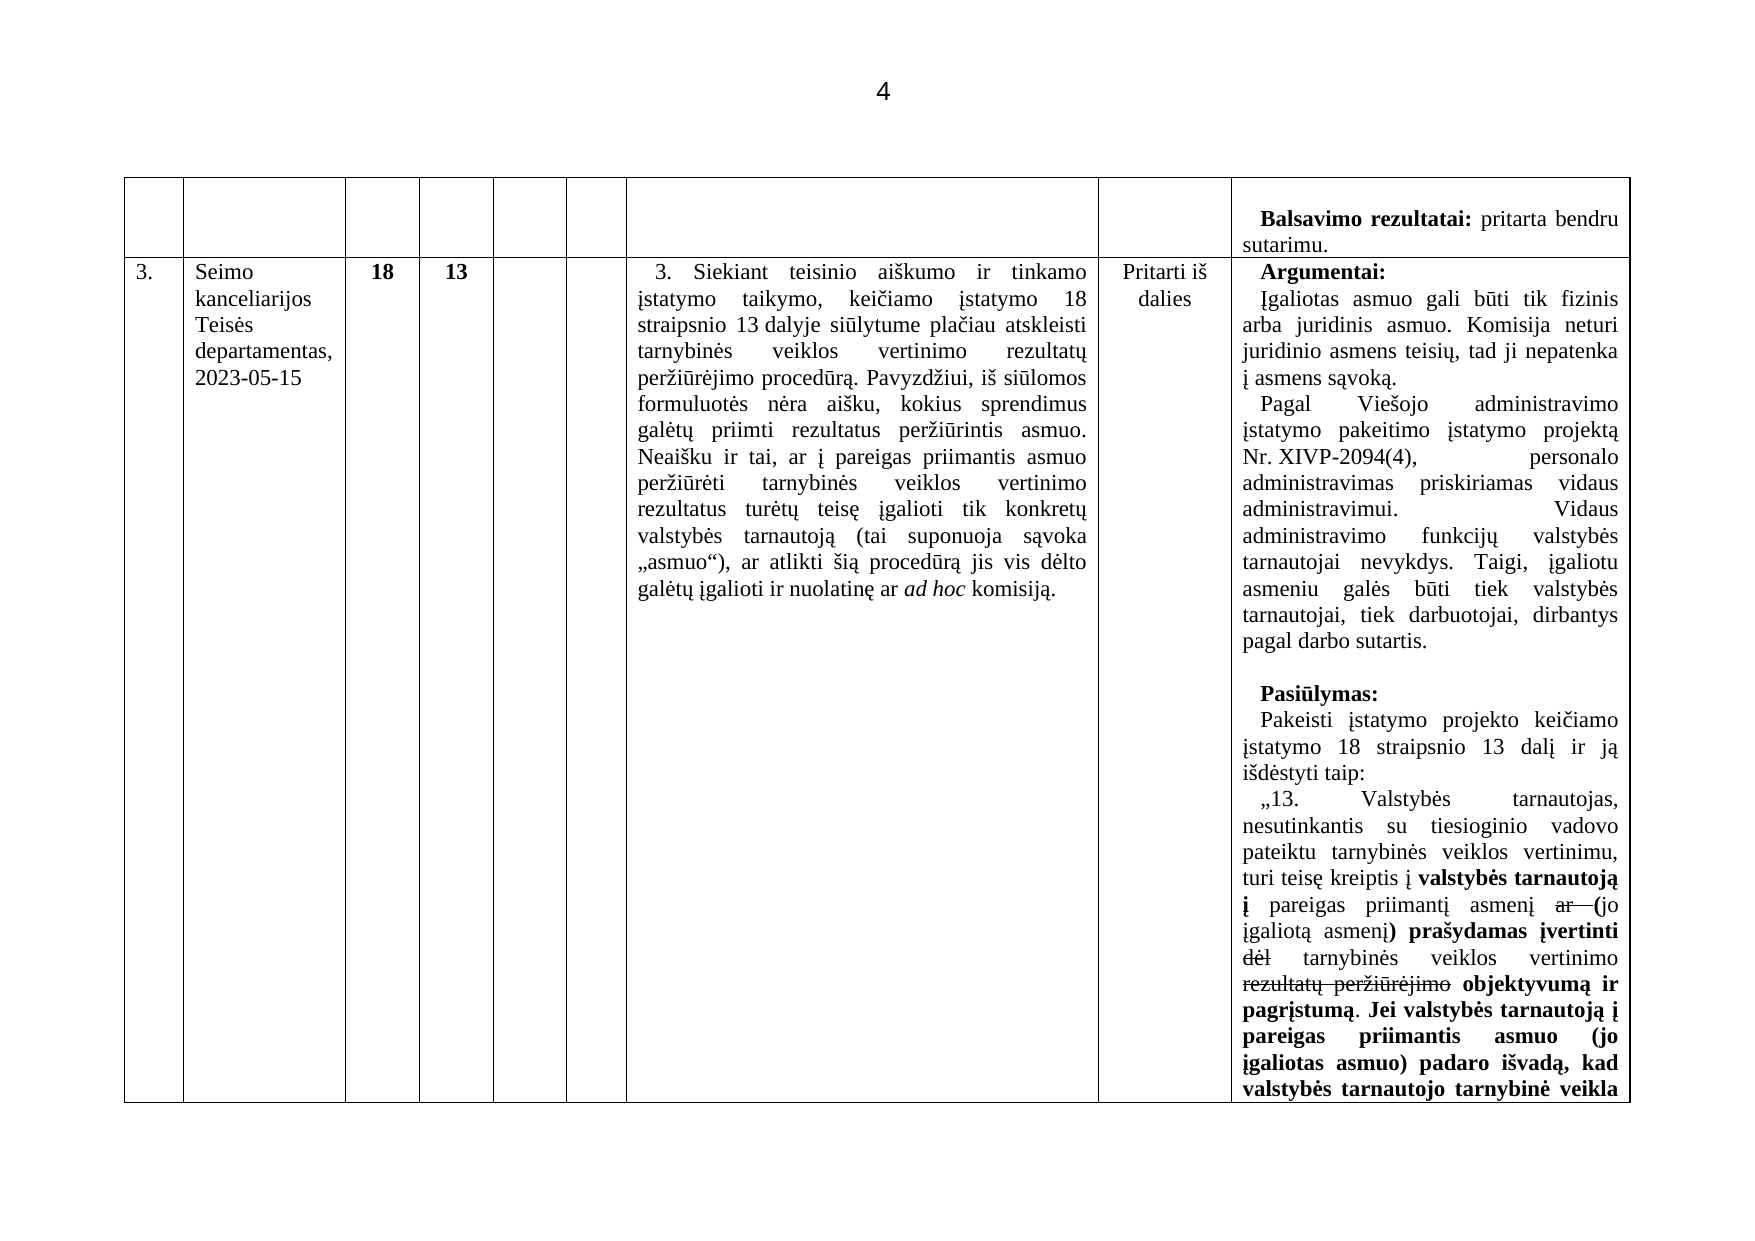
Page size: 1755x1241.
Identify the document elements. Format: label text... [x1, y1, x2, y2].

table_cell [494, 258, 566, 1102]
table_cell [184, 178, 345, 257]
table_cell Argumentai: Įgaliotas asmuo gali būti tik fizinis arba juridinis asmuo. Komisija neturi juridinio asmens teisių, tad ji nepatenka į asmens sąvoką. Pagal Viešojo administravimo įstatymo pakeitimo įstatymo projektą Nr. XIVP‑2094(4), personalo administravimas priskiriamas vidaus administravimui. Vidaus administravimo funkcijų valstybės tarnautojai nevykdys. Taigi, įgaliotu asmeniu galės būti tiek valstybės tarnautojai, tiek darbuotojai, dirbantys pagal darbo sutartis. Pasiūlymas: Pakeisti įstatymo projekto keičiamo įstatymo 18 straipsnio 13 dalį ir ją išdėstyti taip: „13. Valstybės tarnautojas, nesutinkantis su tiesioginio vadovo pateiktu tarnybinės veiklos vertinimu, turi teisę kreiptis į valstybės tarnautoją į pareigas priimantį asmenį ar (jo įgaliotą asmenį) prašydamas įvertinti dėl tarnybinės veiklos vertinimo rezultatų peržiūrėjimo objektyvumą ir pagrįstumą. Jei valstybės tarnautoją į pareigas priimantis asmuo (jo įgaliotas asmuo) padaro išvadą, kad valstybės tarnautojo tarnybinė veikla [1232, 258, 1629, 1102]
table_cell [1099, 178, 1231, 257]
table_cell [346, 178, 419, 257]
table_cell 18 [346, 258, 419, 1102]
table_cell Seimo kanceliarijos Teisės departamentas, 2023-05-15 [184, 258, 345, 1102]
table_cell [494, 178, 566, 257]
table_cell [567, 258, 626, 1102]
table_cell 13 [420, 258, 493, 1102]
table_cell [627, 178, 1098, 257]
table_cell [567, 178, 626, 257]
table_cell [420, 178, 493, 257]
table_cell Balsavimo rezultatai: pritarta bendru sutarimu. [1232, 178, 1629, 257]
table_cell 3. [125, 258, 183, 1102]
table_cell [125, 178, 183, 257]
table_cell 3. Siekiant teisinio aiškumo ir tinkamo įstatymo taikymo, keičiamo įstatymo 18 straipsnio 13 dalyje siūlytume plačiau atskleisti tarnybinės veiklos vertinimo rezultatų peržiūrėjimo procedūrą. Pavyzdžiui, iš siūlomos formuluotės nėra aišku, kokius sprendimus galėtų priimti rezultatus peržiūrintis asmuo. Neaišku ir tai, ar į pareigas priimantis asmuo peržiūrėti tarnybinės veiklos vertinimo rezultatus turėtų teisę įgalioti tik konkretų valstybės tarnautoją (tai suponuoja sąvoka „asmuo“), ar atlikti šią procedūrą jis vis dėlto galėtų įgalioti ir nuolatinę ar ad hoc komisiją. [627, 258, 1098, 1102]
table_cell Pritarti iš dalies [1099, 258, 1231, 1102]
